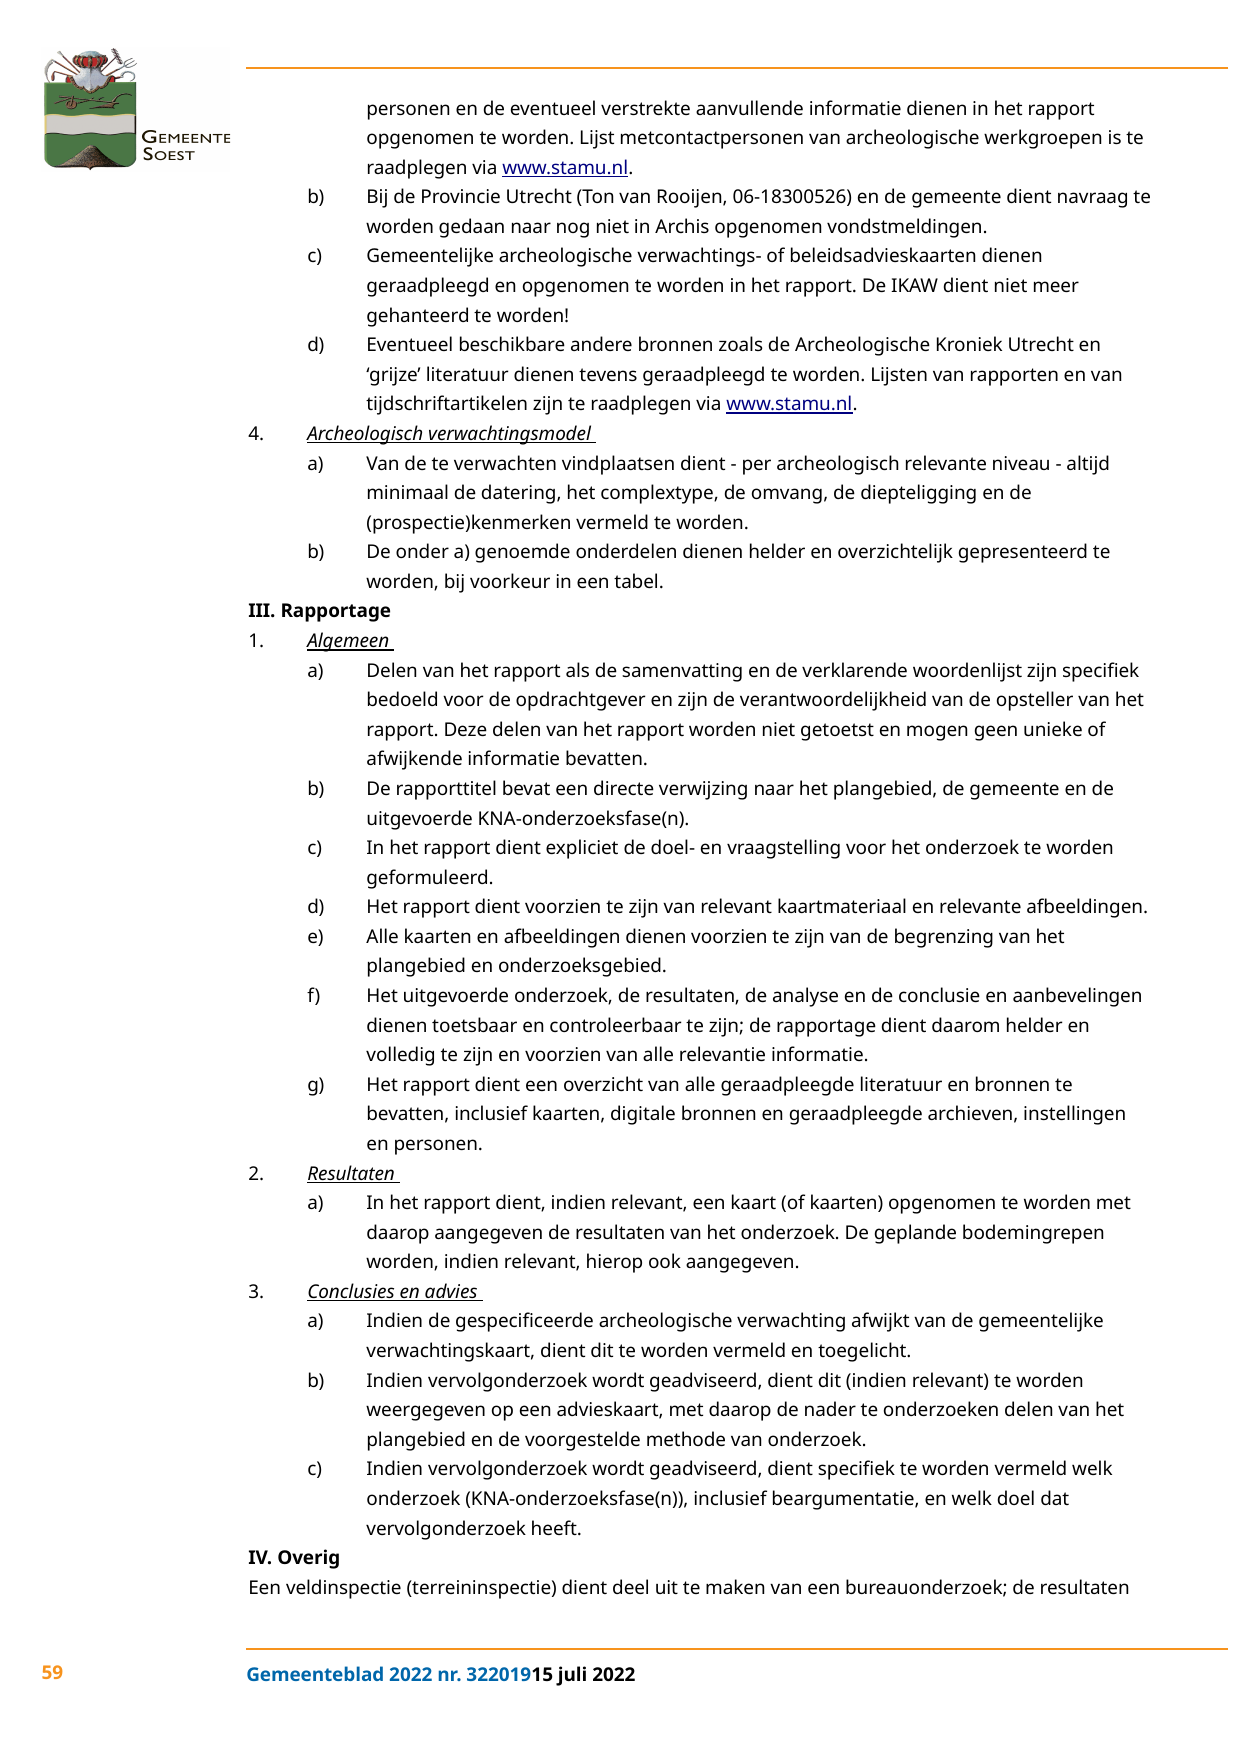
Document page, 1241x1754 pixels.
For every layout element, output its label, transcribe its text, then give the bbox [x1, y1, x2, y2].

text IV. Overig [248, 1544, 1152, 1570]
list Bij de Provincie Utrecht (Ton van Rooijen, 06-18300526) en de gemeente dient navraag te worden gedaan naar nog niet in Archis opgenomen vondstmeldingen. [307, 183, 1152, 239]
list Archeologisch verwachtingsmodel [248, 420, 1152, 446]
list Het rapport dient een overzicht van alle geraadpleegde literatuur en bronnen te bevatten, inclusief kaarten, digitale bronnen en geraadpleegde archieven, instellingen en personen. [307, 1071, 1152, 1156]
list Indien de gespecificeerde archeologische verwachting afwijkt van de gemeentelijke verwachtingskaart, dient dit te worden vermeld en toegelicht. [307, 1308, 1152, 1363]
list De onder a) genoemde onderdelen dienen helder en overzichtelijk gepresenteerd te worden, bij voorkeur in een tabel. [307, 538, 1152, 594]
list Het uitgevoerde onderzoek, de resultaten, de analyse en de conclusie en aanbevelingen dienen toetsbaar en controleerbaar te zijn; de rapportage dient daarom helder en volledig te zijn en voorzien van alle relevantie informatie. [307, 982, 1152, 1067]
list Het rapport dient voorzien te zijn van relevant kaartmateriaal en relevante afbeeldingen. [307, 893, 1152, 919]
text Een veldinspectie (terreininspectie) dient deel uit te maken van een bureauonderzoek; de resultaten [248, 1574, 1152, 1600]
list In het rapport dient, indien relevant, een kaart (of kaarten) opgenomen te worden met daarop aangegeven de resultaten van het onderzoek. De geplande bodemingrepen worden, indien relevant, hierop ook aangegeven. [307, 1189, 1152, 1274]
list Indien vervolgonderzoek wordt geadviseerd, dient dit (indien relevant) te worden weergegeven op een advieskaart, met daarop de nader te onderzoeken delen van het plangebied en de voorgestelde methode van onderzoek. [307, 1367, 1152, 1452]
list Algemeen [248, 627, 1152, 653]
list Alle kaarten en afbeeldingen dienen voorzien te zijn van de begrenzing van het plangebied en onderzoeksgebied. [307, 923, 1152, 978]
list Conclusies en advies [248, 1278, 1152, 1304]
list Resultaten [248, 1160, 1152, 1186]
list Indien vervolgonderzoek wordt geadviseerd, dient specifiek te worden vermeld welk onderzoek (KNA-onderzoeksfase(n)), inclusief beargumentatie, en welk doel dat vervolgonderzoek heeft. [307, 1456, 1152, 1541]
text III. Rapportage [248, 598, 1152, 623]
picture [41, 47, 231, 172]
list In het rapport dient expliciet de doel- en vraagstelling voor het onderzoek te worden geformuleerd. [307, 834, 1152, 890]
list Gemeentelijke archeologische verwachtings- of beleidsadvieskaarten dienen geraadpleegd en opgenomen te worden in het rapport. De IKAW dient niet meer gehanteerd te worden! [307, 243, 1152, 328]
list Van de te verwachten vindplaatsen dient - per archeologisch relevante niveau - altijd minimaal de datering, het complextype, de omvang, de diepteligging en de (prospectie)kenmerken vermeld te worden. [307, 450, 1152, 535]
list Eventueel beschikbare andere bronnen zoals de Archeologische Kroniek Utrecht en ‘grijze’ literatuur dienen tevens geraadpleegd te worden. Lijsten van rapporten en van tijdschriftartikelen zijn te raadplegen via www.stamu.nl. [307, 331, 1152, 416]
list De rapporttitel bevat een directe verwijzing naar het plangebied, de gemeente en de uitgevoerde KNA-onderzoeksfase(n). [307, 775, 1152, 831]
list Delen van het rapport als de samenvatting en de verklarende woordenlijst zijn specifiek bedoeld voor de opdrachtgever en zijn de verantwoordelijkheid van de opsteller van het rapport. Deze delen van het rapport worden niet getoetst en mogen geen unieke of afwijkende informatie bevatten. [307, 657, 1152, 771]
list personen en de eventueel verstrekte aanvullende informatie dienen in het rapport opgenomen te worden. Lijst metcontactpersonen van archeologische werkgroepen is te raadplegen via www.stamu.nl. [307, 95, 1152, 180]
